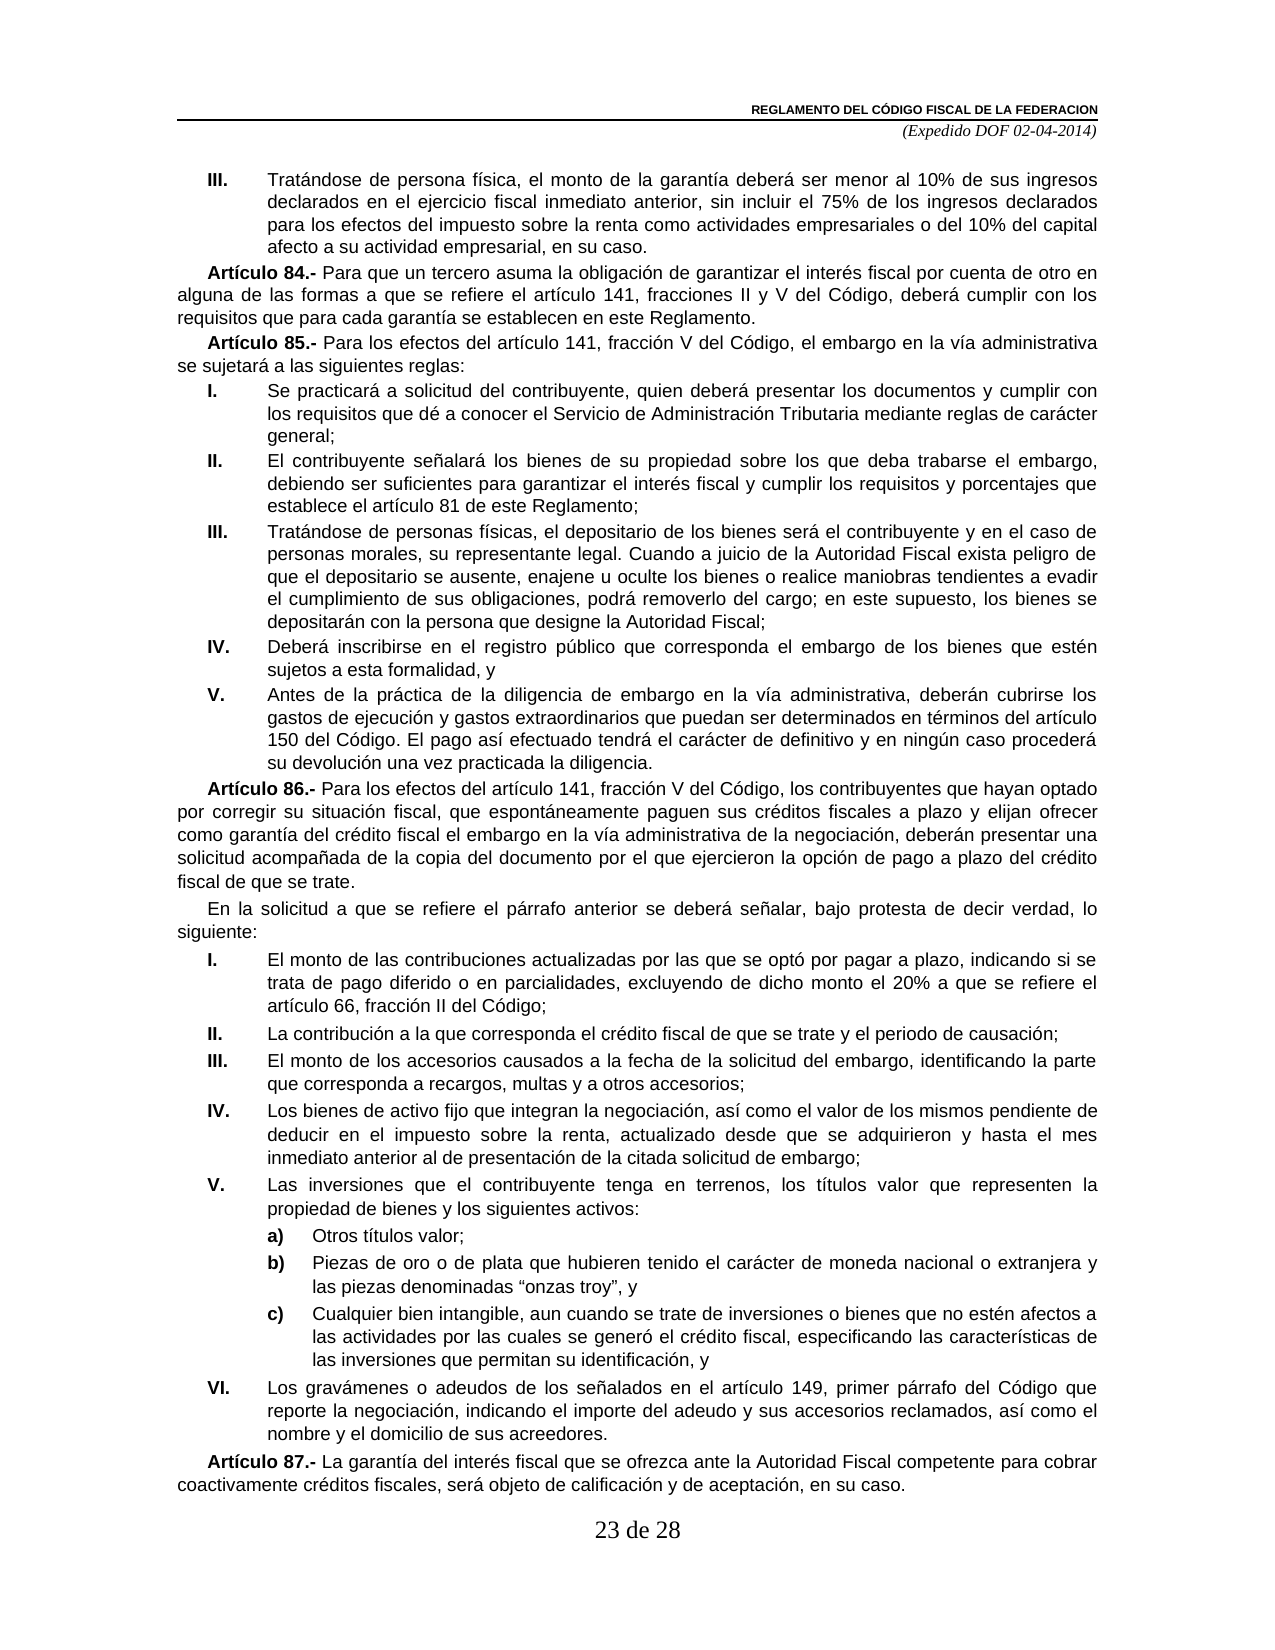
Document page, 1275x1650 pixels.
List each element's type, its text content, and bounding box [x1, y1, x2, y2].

text I. Se practicará a solicitud del contribuyente, quien deberá presentar los documentos y cumplir con los requisitos que dé a conocer el Servicio de Administración Tributaria mediante reglas de carácter general; [207, 379, 1098, 447]
text c) Cualquier bien intangible, aun cuando se trate de inversiones o bienes que no estén afectos a las actividades por las cuales se generó el crédito fiscal, especificando las características de las inversiones que permitan su identificación, y [267, 1302, 1098, 1372]
text VI. Los gravámenes o adeudos de los señalados en el artículo 149, primer párrafo del Código que reporte la negociación, indicando el importe del adeudo y sus accesorios reclamados, así como el nombre y el domicilio de sus acreedores. [207, 1376, 1098, 1445]
text En la solicitud a que se refiere el párrafo anterior se deberá señalar, bajo protesta de decir verdad, lo siguiente: [177, 897, 1098, 943]
text Artículo 85.- Para los efectos del artículo 141, fracción V del Código, el embargo en la vía administrativa se sujetará a las siguientes reglas: [177, 332, 1098, 377]
text Artículo 86.- Para los efectos del artículo 141, fracción V del Código, los contribuyentes que hayan optado por corregir su situación fiscal, que espontáneamente paguen sus créditos fiscales a plazo y elijan ofrecer como garantía del crédito fiscal el embargo en la vía administrativa de la negociación, deberán presentar una solicitud acompañada de la copia del documento por el que ejercieron la opción de pago a plazo del crédito fiscal de que se trate. [177, 777, 1098, 893]
text b) Piezas de oro o de plata que hubieren tenido el carácter de moneda nacional o extranjera y las piezas denominadas “onzas troy”, y [267, 1251, 1098, 1298]
text II. El contribuyente señalará los bienes de su propiedad sobre los que deba trabarse el embargo, debiendo ser suficientes para garantizar el interés fiscal y cumplir los requisitos y porcentajes que establece el artículo 81 de este Reglamento; [207, 450, 1098, 517]
text II. La contribución a la que corresponda el crédito fiscal de que se trate y el periodo de causación; [207, 1021, 1098, 1044]
text V. Antes de la práctica de la diligencia de embargo en la vía administrativa, deberán cubrirse los gastos de ejecución y gastos extraordinarios que puedan ser determinados en términos del artículo 150 del Código. El pago así efectuado tendrá el carácter de definitivo y en ningún caso procederá su devolución una vez practicada la diligencia. [207, 684, 1098, 774]
text III. Tratándose de personas físicas, el depositario de los bienes será el contribuyente y en el caso de personas morales, su representante legal. Cuando a juicio de la Autoridad Fiscal exista peligro de que el depositario se ausente, enajene u oculte los bienes o realice maniobras tendientes a evadir el cumplimiento de sus obligaciones, podrá removerlo del cargo; en este supuesto, los bienes se depositarán con la persona que designe la Autoridad Fiscal; [207, 520, 1098, 633]
text III. Tratándose de persona física, el monto de la garantía deberá ser menor al 10% de sus ingresos declarados en el ejercicio fiscal inmediato anterior, sin incluir el 75% de los ingresos declarados para los efectos del impuesto sobre la renta como actividades empresariales o del 10% del capital afecto a su actividad empresarial, en su caso. [207, 168, 1098, 258]
text Artículo 87.- La garantía del interés fiscal que se ofrezca ante la Autoridad Fiscal competente para cobrar coactivamente créditos fiscales, será objeto de calificación y de aceptación, en su caso. [177, 1449, 1098, 1496]
text a) Otros títulos valor; [267, 1224, 1098, 1247]
text IV. Los bienes de activo fijo que integran la negociación, así como el valor de los mismos pendiente de deducir en el impuesto sobre la renta, actualizado desde que se adquirieron y hasta el mes inmediato anterior al de presentación de la citada solicitud de embargo; [207, 1099, 1098, 1169]
text Artículo 84.- Para que un tercero asuma la obligación de garantizar el interés fiscal por cuenta de otro en alguna de las formas a que se refiere el artículo 141, fracciones II y V del Código, deberá cumplir con los requisitos que para cada garantía se establecen en este Reglamento. [177, 261, 1098, 329]
text I. El monto de las contribuciones actualizadas por las que se optó por pagar a plazo, indicando si se trata de pago diferido o en parcialidades, excluyendo de dicho monto el 20% a que se refiere el artículo 66, fracción II del Código; [207, 947, 1098, 1017]
text IV. Deberá inscribirse en el registro público que corresponda el embargo de los bienes que estén sujetos a esta formalidad, y [207, 636, 1098, 681]
text III. El monto de los accesorios causados a la fecha de la solicitud del embargo, identificando la parte que corresponda a recargos, multas y a otros accesorios; [207, 1049, 1098, 1095]
text V. Las inversiones que el contribuyente tenga en terrenos, los títulos valor que representen la propiedad de bienes y los siguientes activos: [207, 1173, 1098, 1220]
